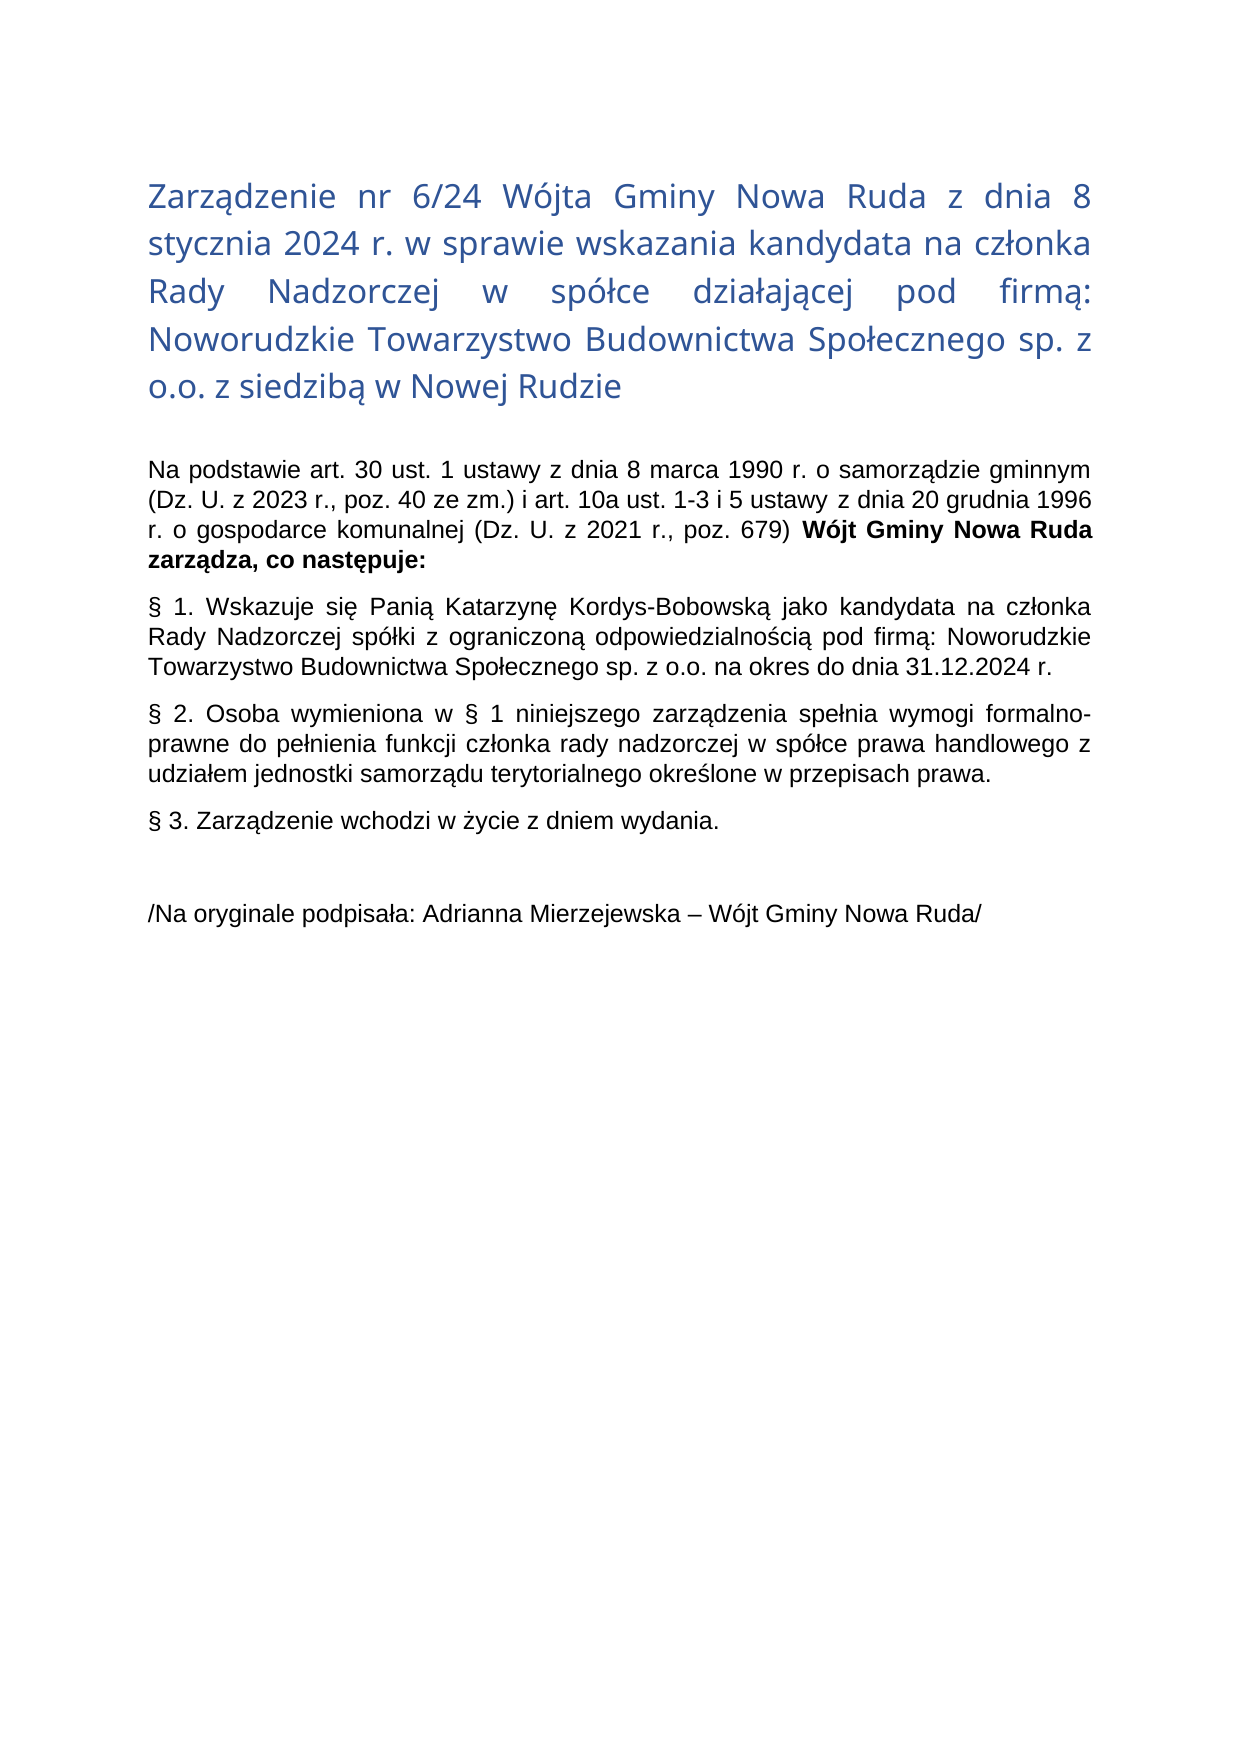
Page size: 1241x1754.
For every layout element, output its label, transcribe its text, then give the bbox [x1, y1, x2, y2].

text Na podstawie art. 30 ust. 1 ustawy z dnia 8 marca 1990 r. o samorządzie gminnym (Dz. U. z 2023 r., poz. 40 ze zm.) i art. 10a ust. 1-3 i 5 ustawy z dnia 20 grudnia 1996 r. o gospodarce komunalnej (Dz. U. z 2021 r., poz. 679) Wójt Gminy Nowa Ruda zarządza, co następuje: [148, 455, 1093, 574]
text § 3. Zarządzenie wchodzi w życie z dniem wydania. [148, 806, 1093, 835]
text § 1. Wskazuje się Panią Katarzynę Kordys-Bobowską jako kandydata na członka Rady Nadzorczej spółki z ograniczoną odpowiedzialnością pod firmą: Noworudzkie Towarzystwo Budownictwa Społecznego sp. z o.o. na okres do dnia 31.12.2024 r. [148, 592, 1093, 681]
text /Na oryginale podpisała: Adrianna Mierzejewska – Wójt Gminy Nowa Ruda/ [148, 899, 1093, 928]
text § 2. Osoba wymieniona w § 1 niniejszego zarządzenia spełnia wymogi formalno-prawne do pełnienia funkcji członka rady nadzorczej w spółce prawa handlowego z udziałem jednostki samorządu terytorialnego określone w przepisach prawa. [148, 699, 1093, 788]
subtitle Zarządzenie nr 6/24 Wójta Gminy Nowa Ruda z dnia 8 stycznia 2024 r. w sprawie wskazania kandydata na członka Rady Nadzorczej w spółce działającej pod firmą: Noworudzkie Towarzystwo Budownictwa Społecznego sp. z o.o. z siedzibą w Nowej Rudzie [148, 173, 1093, 408]
